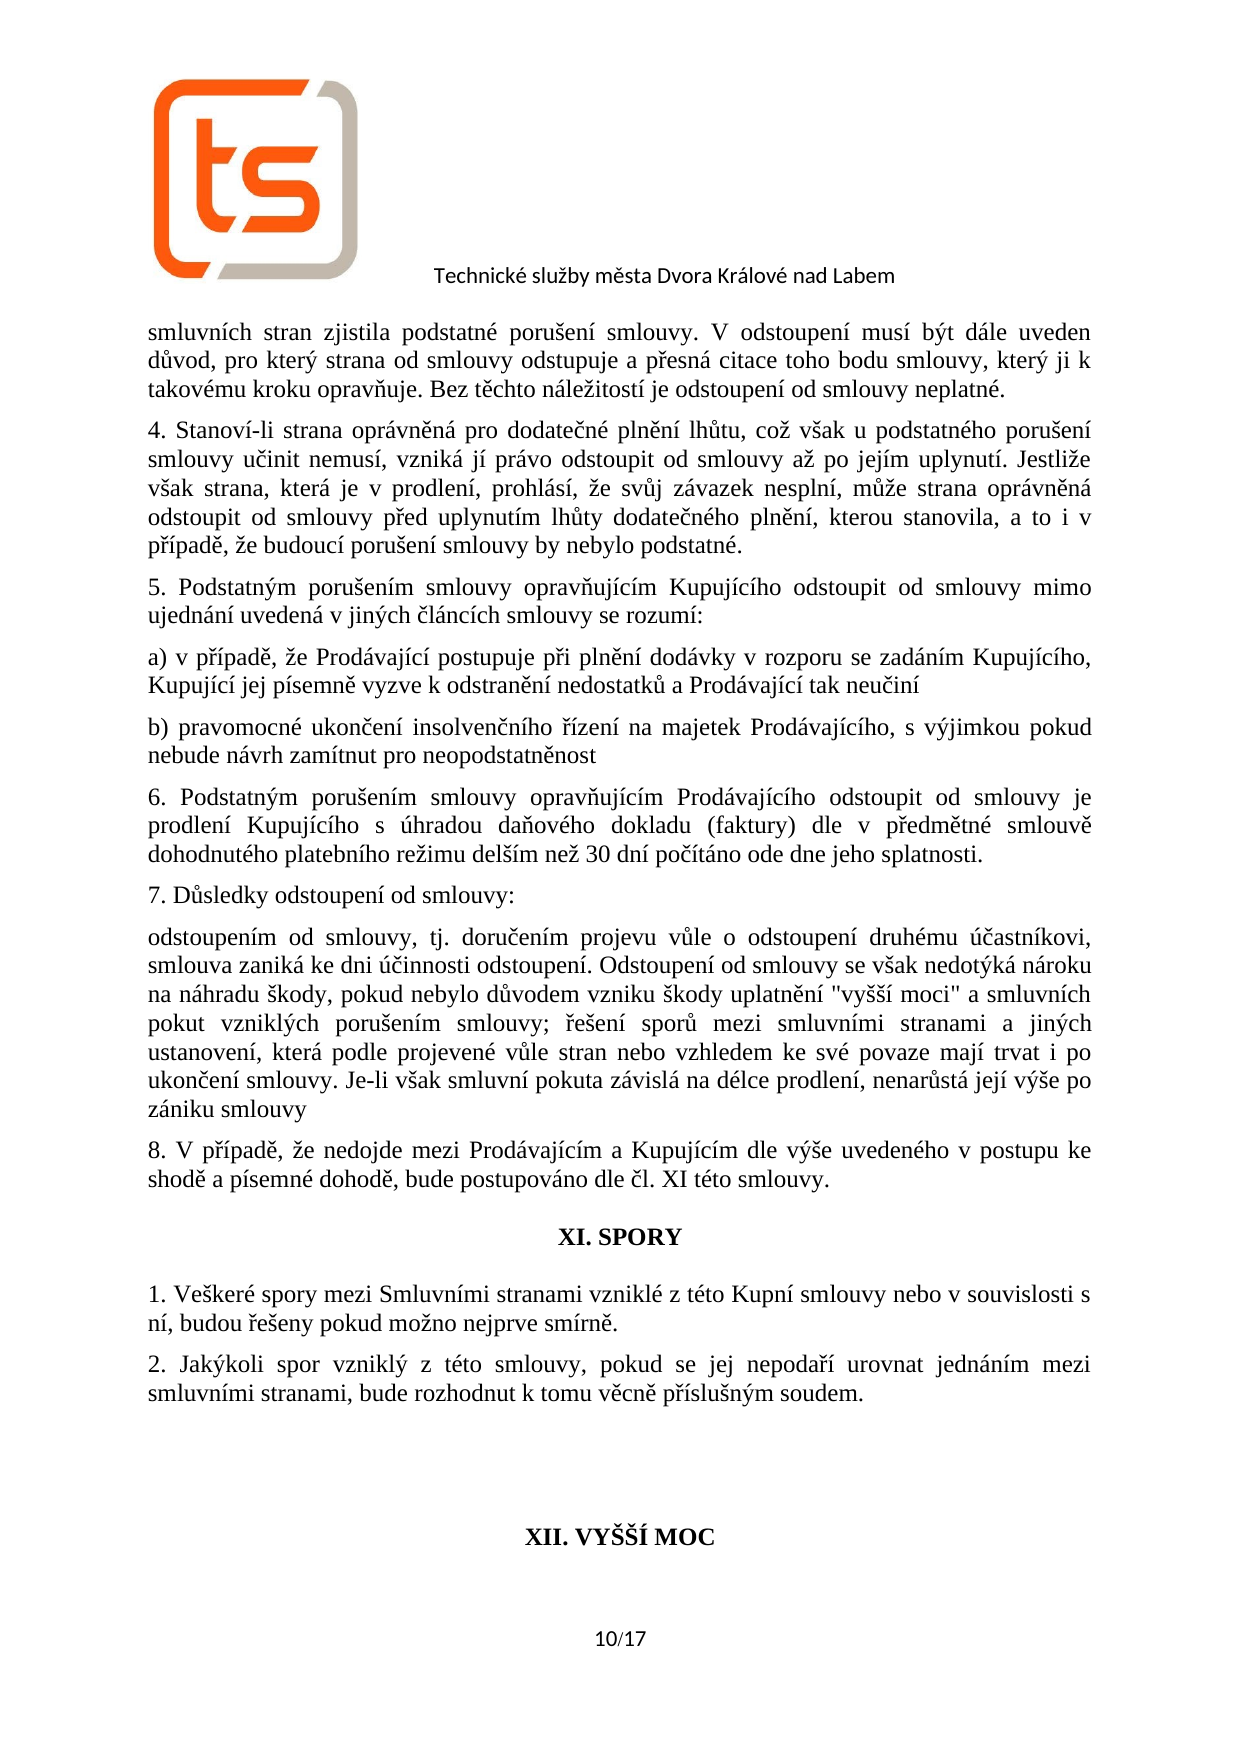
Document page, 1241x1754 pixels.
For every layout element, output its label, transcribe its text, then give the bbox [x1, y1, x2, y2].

text XII. VYŠŠÍ MOC [148, 1522, 1093, 1551]
text a) v případě, že Prodávající postupuje při plnění dodávky v rozporu se zadáním Kupujícího, Kupující jej písemně vyzve k odstranění nedostatků a Prodávající tak neučiní [148, 642, 1093, 699]
text odstoupením od smlouvy, tj. doručením projevu vůle o odstoupení druhému účastníkovi, smlouva zaniká ke dni účinnosti odstoupení. Odstoupení od smlouvy se však nedotýká nároku na náhradu škody, pokud nebylo důvodem vzniku škody uplatnění "vyšší moci" a smluvních pokut vzniklých porušením smlouvy; řešení sporů mezi smluvními stranami a jiných ustanovení, která podle projevené vůle stran nebo vzhledem ke své povaze mají trvat i po ukončení smlouvy. Je-li však smluvní pokuta závislá na délce prodlení, nenarůstá její výše po zániku smlouvy [148, 922, 1093, 1123]
text 6. Podstatným porušením smlouvy opravňujícím Prodávajícího odstoupit od smlouvy je prodlení Kupujícího s úhradou daňového dokladu (faktury) dle v předmětné smlouvě dohodnutého platebního režimu delším než 30 dní počítáno ode dne jeho splatnosti. [148, 782, 1093, 868]
text 5. Podstatným porušením smlouvy opravňujícím Kupujícího odstoupit od smlouvy mimo ujednání uvedená v jiných článcích smlouvy se rozumí: [148, 572, 1093, 629]
text 4. Stanoví-li strana oprávněná pro dodatečné plnění lhůtu, což však u podstatného porušení smlouvy učinit nemusí, vzniká jí právo odstoupit od smlouvy až po jejím uplynutí. Jestliže však strana, která je v prodlení, prohlásí, že svůj závazek nesplní, může strana oprávněná odstoupit od smlouvy před uplynutím lhůty dodatečného plnění, kterou stanovila, a to i v případě, že budoucí porušení smlouvy by nebylo podstatné. [148, 416, 1093, 559]
text b) pravomocné ukončení insolvenčního řízení na majetek Prodávajícího, s výjimkou pokud nebude návrh zamítnut pro neopodstatněnost [148, 712, 1093, 769]
text 1. Veškeré spory mezi Smluvními stranami vzniklé z této Kupní smlouvy nebo v souvislosti s ní, budou řešeny pokud možno nejprve smírně. [148, 1279, 1093, 1337]
text 7. Důsledky odstoupení od smlouvy: [148, 881, 1093, 909]
text 8. V případě, že nedojde mezi Prodávajícím a Kupujícím dle výše uvedeného v postupu ke shodě a písemné dohodě, bude postupováno dle čl. XI této smlouvy. [148, 1136, 1093, 1193]
text XI. SPORY [148, 1222, 1093, 1251]
picture [147, 73, 362, 284]
text smluvních stran zjistila podstatné porušení smlouvy. V odstoupení musí být dále uveden důvod, pro který strana od smlouvy odstupuje a přesná citace toho bodu smlouvy, který ji k takovému kroku opravňuje. Bez těchto náležitostí je odstoupení od smlouvy neplatné. [148, 317, 1093, 403]
text 2. Jakýkoli spor vzniklý z této smlouvy, pokud se jej nepodaří urovnat jednáním mezi smluvními stranami, bude rozhodnut k tomu věcně příslušným soudem. [148, 1349, 1093, 1407]
